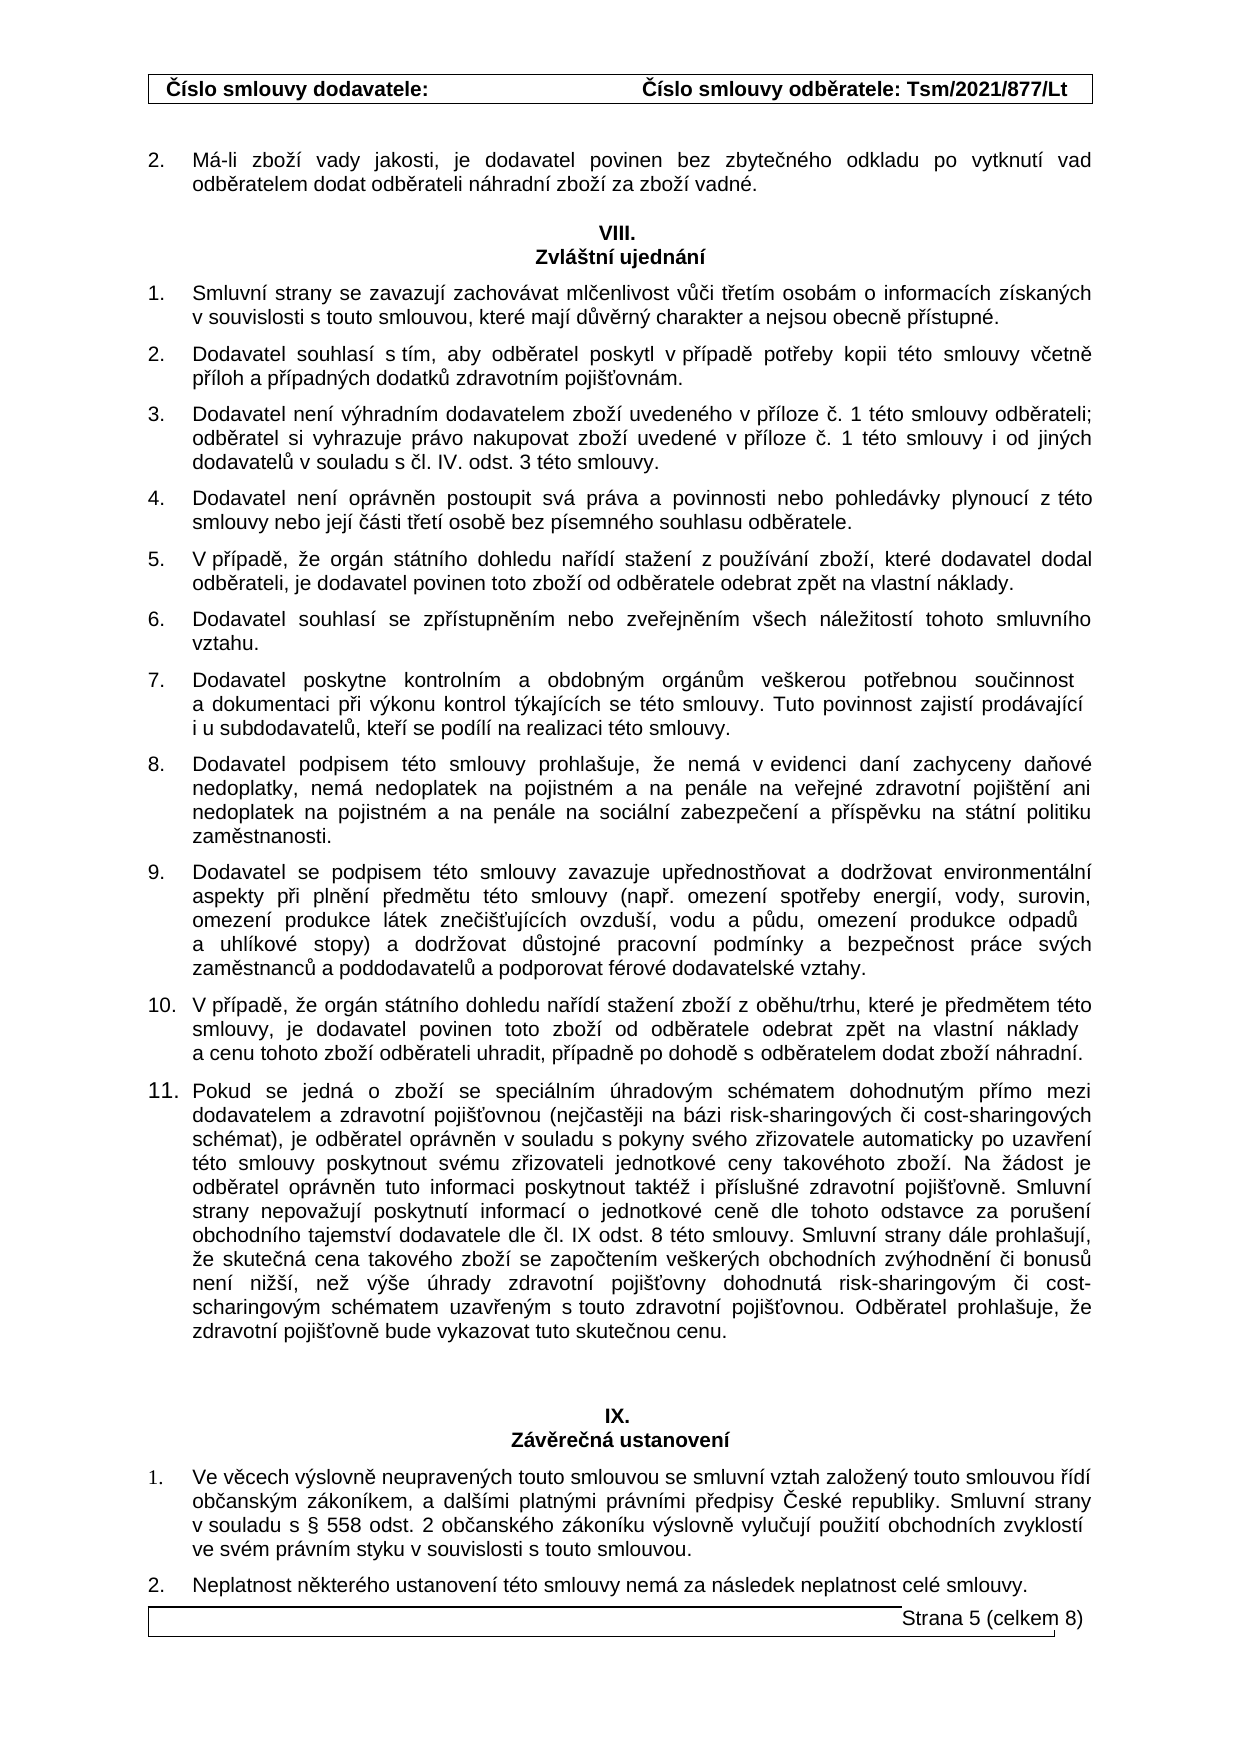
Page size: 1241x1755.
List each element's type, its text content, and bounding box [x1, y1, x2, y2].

list V případě, že orgán státního dohledu nařídí stažení zboží z oběhu/trhu, které je předmětem této smlouvy, je dodavatel povinen toto zboží od odběratele odebrat zpět na vlastní náklady a cenu tohoto zboží odběrateli uhradit, případně po dohodě s odběratelem dodat zboží náhradní. [148, 992, 1093, 1064]
list Ve věcech výslovně neupravených touto smlouvou se smluvní vztah založený touto smlouvou řídí občanským zákoníkem, a dalšími platnými právními předpisy České republiky. Smluvní strany v souladu s § 558 odst. 2 občanského zákoníku výslovně vylučují použití obchodních zvyklostí ve svém právním styku v souvislosti s touto smlouvou. [148, 1465, 1093, 1561]
list Má-li zboží vady jakosti, je dodavatel povinen bez zbytečného odkladu po vytknutí vad odběratelem dodat odběrateli náhradní zboží za zboží vadné. [148, 148, 1093, 196]
list Dodavatel souhlasí s tím, aby odběratel poskytl v případě potřeby kopii této smlouvy včetně příloh a případných dodatků zdravotním pojišťovnám. [148, 341, 1093, 389]
list Dodavatel není výhradním dodavatelem zboží uvedeného v příloze č. 1 této smlouvy odběrateli; odběratel si vyhrazuje právo nakupovat zboží uvedené v příloze č. 1 této smlouvy i od jiných dodavatelů v souladu s čl. IV. odst. 3 této smlouvy. [148, 402, 1093, 474]
text VIII. [148, 221, 1093, 244]
list Dodavatel poskytne kontrolním a obdobným orgánům veškerou potřebnou součinnost a dokumentaci při výkonu kontrol týkajících se této smlouvy. Tuto povinnost zajistí prodávající i u subdodavatelů, kteří se podílí na realizaci této smlouvy. [148, 667, 1093, 739]
list Dodavatel se podpisem této smlouvy zavazuje upřednostňovat a dodržovat environmentální aspekty při plnění předmětu této smlouvy (např. omezení spotřeby energií, vody, surovin, omezení produkce látek znečišťujících ovzduší, vodu a půdu, omezení produkce odpadů a uhlíkové stopy) a dodržovat důstojné pracovní podmínky a bezpečnost práce svých zaměstnanců a poddodavatelů a podporovat férové dodavatelské vztahy. [148, 860, 1093, 980]
list Dodavatel souhlasí se zpřístupněním nebo zveřejněním všech náležitostí tohoto smluvního vztahu. [148, 607, 1093, 655]
list Dodavatel podpisem této smlouvy prohlašuje, že nemá v evidenci daní zachyceny daňové nedoplatky, nemá nedoplatek na pojistném a na penále na veřejné zdravotní pojištění ani nedoplatek na pojistném a na penále na sociální zabezpečení a příspěvku na státní politiku zaměstnanosti. [148, 752, 1093, 848]
list Smluvní strany se zavazují zachovávat mlčenlivost vůči třetím osobám o informacích získaných v souvislosti s touto smlouvou, které mají důvěrný charakter a nejsou obecně přístupné. [148, 281, 1093, 329]
list Neplatnost některého ustanovení této smlouvy nemá za následek neplatnost celé smlouvy. [148, 1573, 1093, 1597]
text IX. [148, 1404, 1093, 1428]
list V případě, že orgán státního dohledu nařídí stažení z používání zboží, které dodavatel dodal odběrateli, je dodavatel povinen toto zboží od odběratele odebrat zpět na vlastní náklady. [148, 547, 1093, 594]
list Dodavatel není oprávněn postoupit svá práva a povinnosti nebo pohledávky plynoucí z této smlouvy nebo její části třetí osobě bez písemného souhlasu odběratele. [148, 486, 1093, 534]
text Závěrečná ustanovení [148, 1428, 1093, 1452]
text Zvláštní ujednání [148, 244, 1093, 268]
list Pokud se jedná o zboží se speciálním úhradovým schématem dohodnutým přímo mezi dodavatelem a zdravotní pojišťovnou (nejčastěji na bázi risk-sharingových či cost-sharingových schémat), je odběratel oprávněn v souladu s pokyny svého zřizovatele automaticky po uzavření této smlouvy poskytnout svému zřizovateli jednotkové ceny takovéhoto zboží. Na žádost je odběratel oprávněn tuto informaci poskytnout taktéž i příslušné zdravotní pojišťovně. Smluvní strany nepovažují poskytnutí informací o jednotkové ceně dle tohoto odstavce za porušení obchodního tajemství dodavatele dle čl. IX odst. 8 této smlouvy. Smluvní strany dále prohlašují, že skutečná cena takového zboží se započtením veškerých obchodních zvýhodnění či bonusů není nižší, než výše úhrady zdravotní pojišťovny dohodnutá risk-sharingovým či cost-scharingovým schématem uzavřeným s touto zdravotní pojišťovnou. Odběratel prohlašuje, že zdravotní pojišťovně bude vykazovat tuto skutečnou cenu. [148, 1077, 1093, 1343]
